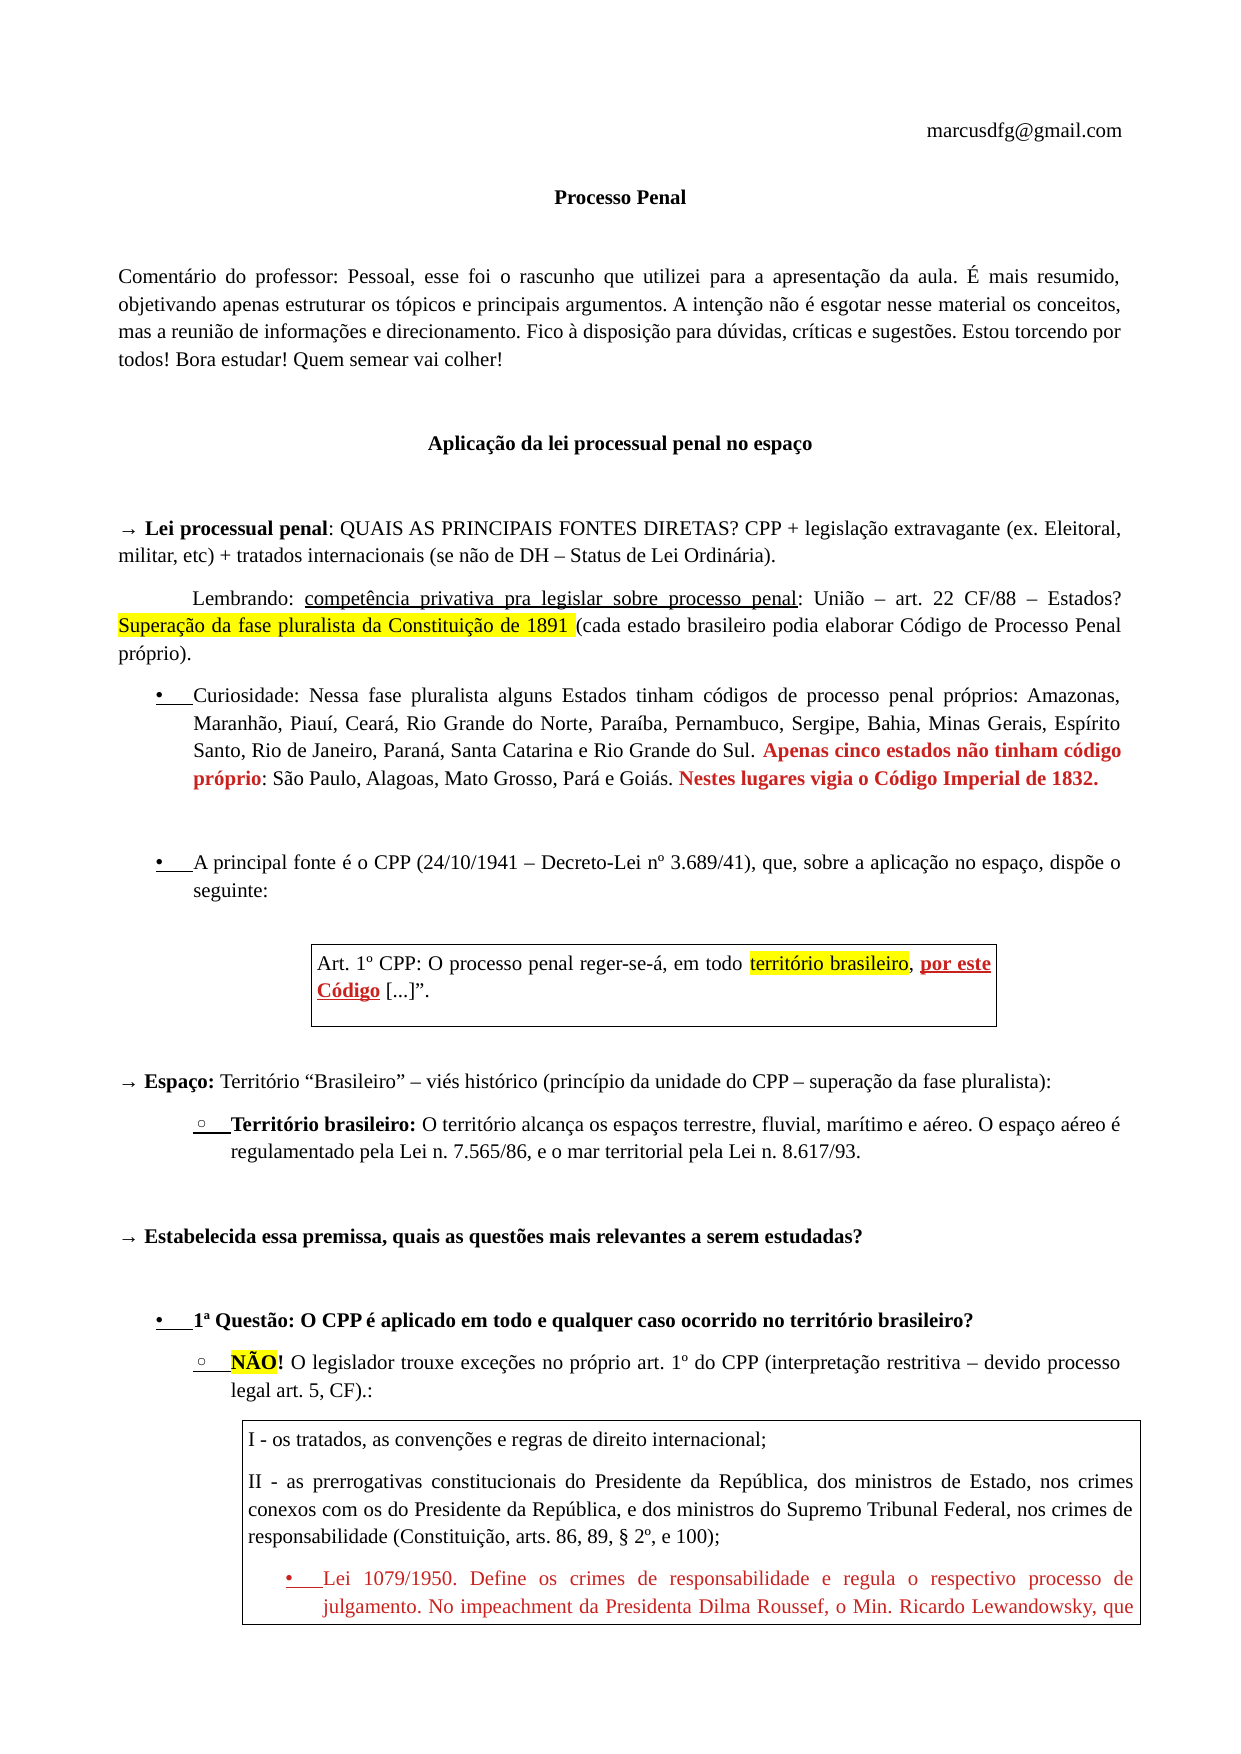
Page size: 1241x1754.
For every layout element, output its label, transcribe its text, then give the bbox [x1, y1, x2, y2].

table_header I - os tratados, as convenções e regras de direito internacional; II - as prerrogativas constitucionais do Presidente da República, dos ministros de Estado, nos crimes conexos com os do Presidente da República, e dos ministros do Supremo Tribunal Federal, nos crimes de responsabilidade (Constituição, arts. 86, 89, § 2º, e 100); Lei 1079/1950. Define os crimes de responsabilidade e regula o respectivo processo de julgamento. No impeachment da Presidenta Dilma Roussef, o Min. Ricardo Lewandowsky, que [243, 1421, 1140, 1624]
text marcusdfg@gmail.com [118, 118, 1122, 142]
text → Espaço: Território “Brasileiro” – viés histórico (princípio da unidade do CPP – superação da fase pluralista): [118, 1069, 1122, 1093]
text → Estabelecida essa premissa, quais as questões mais relevantes a serem estudadas? [118, 1223, 1122, 1248]
list Território brasileiro: O território alcança os espaços terrestre, fluvial, marítimo e aéreo. O espaço aéreo é regulamentado pela Lei n. 7.565/86, e o mar territorial pela Lei n. 8.617/93. [193, 1112, 1122, 1163]
text Lembrando: competência privativa pra legislar sobre processo penal: União – art. 22 CF/88 – Estados? Superação da fase pluralista da Constituição de 1891 (cada estado brasileiro podia elaborar Código de Processo Penal próprio). [118, 585, 1122, 665]
list NÃO! O legislador trouxe exceções no próprio art. 1º do CPP (interpretação restritiva – devido processo legal art. 5, CF).: [193, 1350, 1122, 1402]
list 1ª Questão: O CPP é aplicado em todo e qualquer caso ocorrido no território brasileiro? [156, 1308, 1122, 1332]
list Curiosidade: Nessa fase pluralista alguns Estados tinham códigos de processo penal próprios: Amazonas, Maranhão, Piauí, Ceará, Rio Grande do Norte, Paraíba, Pernambuco, Sergipe, Bahia, Minas Gerais, Espírito Santo, Rio de Janeiro, Paraná, Santa Catarina e Rio Grande do Sul. Apenas cinco estados não tinham código próprio: São Paulo, Alagoas, Mato Grosso, Pará e Goiás. Nestes lugares vigia o Código Imperial de 1832. [156, 683, 1122, 790]
list A principal fonte é o CPP (24/10/1941 – Decreto-Lei nº 3.689/41), que, sobre a aplicação no espaço, dispõe o seguinte: [156, 850, 1122, 902]
subtitle Processo Penal [118, 185, 1122, 209]
text Aplicação da lei processual penal no espaço [118, 431, 1122, 455]
table_header Art. 1º CPP: O processo penal reger-se-á, em todo território brasileiro, por este Código [...]”. [312, 945, 996, 1026]
text Comentário do professor: Pessoal, esse foi o rascunho que utilizei para a apresentação da aula. É mais resumido, objetivando apenas estruturar os tópicos e principais argumentos. A intenção não é esgotar nesse material os conceitos, mas a reunião de informações e direcionamento. Fico à disposição para dúvidas, críticas e sugestões. Estou torcendo por todos! Bora estudar! Quem semear vai colher! [118, 264, 1122, 371]
text → Lei processual penal: QUAIS AS PRINCIPAIS FONTES DIRETAS? CPP + legislação extravagante (ex. Eleitoral, militar, etc) + tratados internacionais (se não de DH – Status de Lei Ordinária). [118, 516, 1122, 567]
